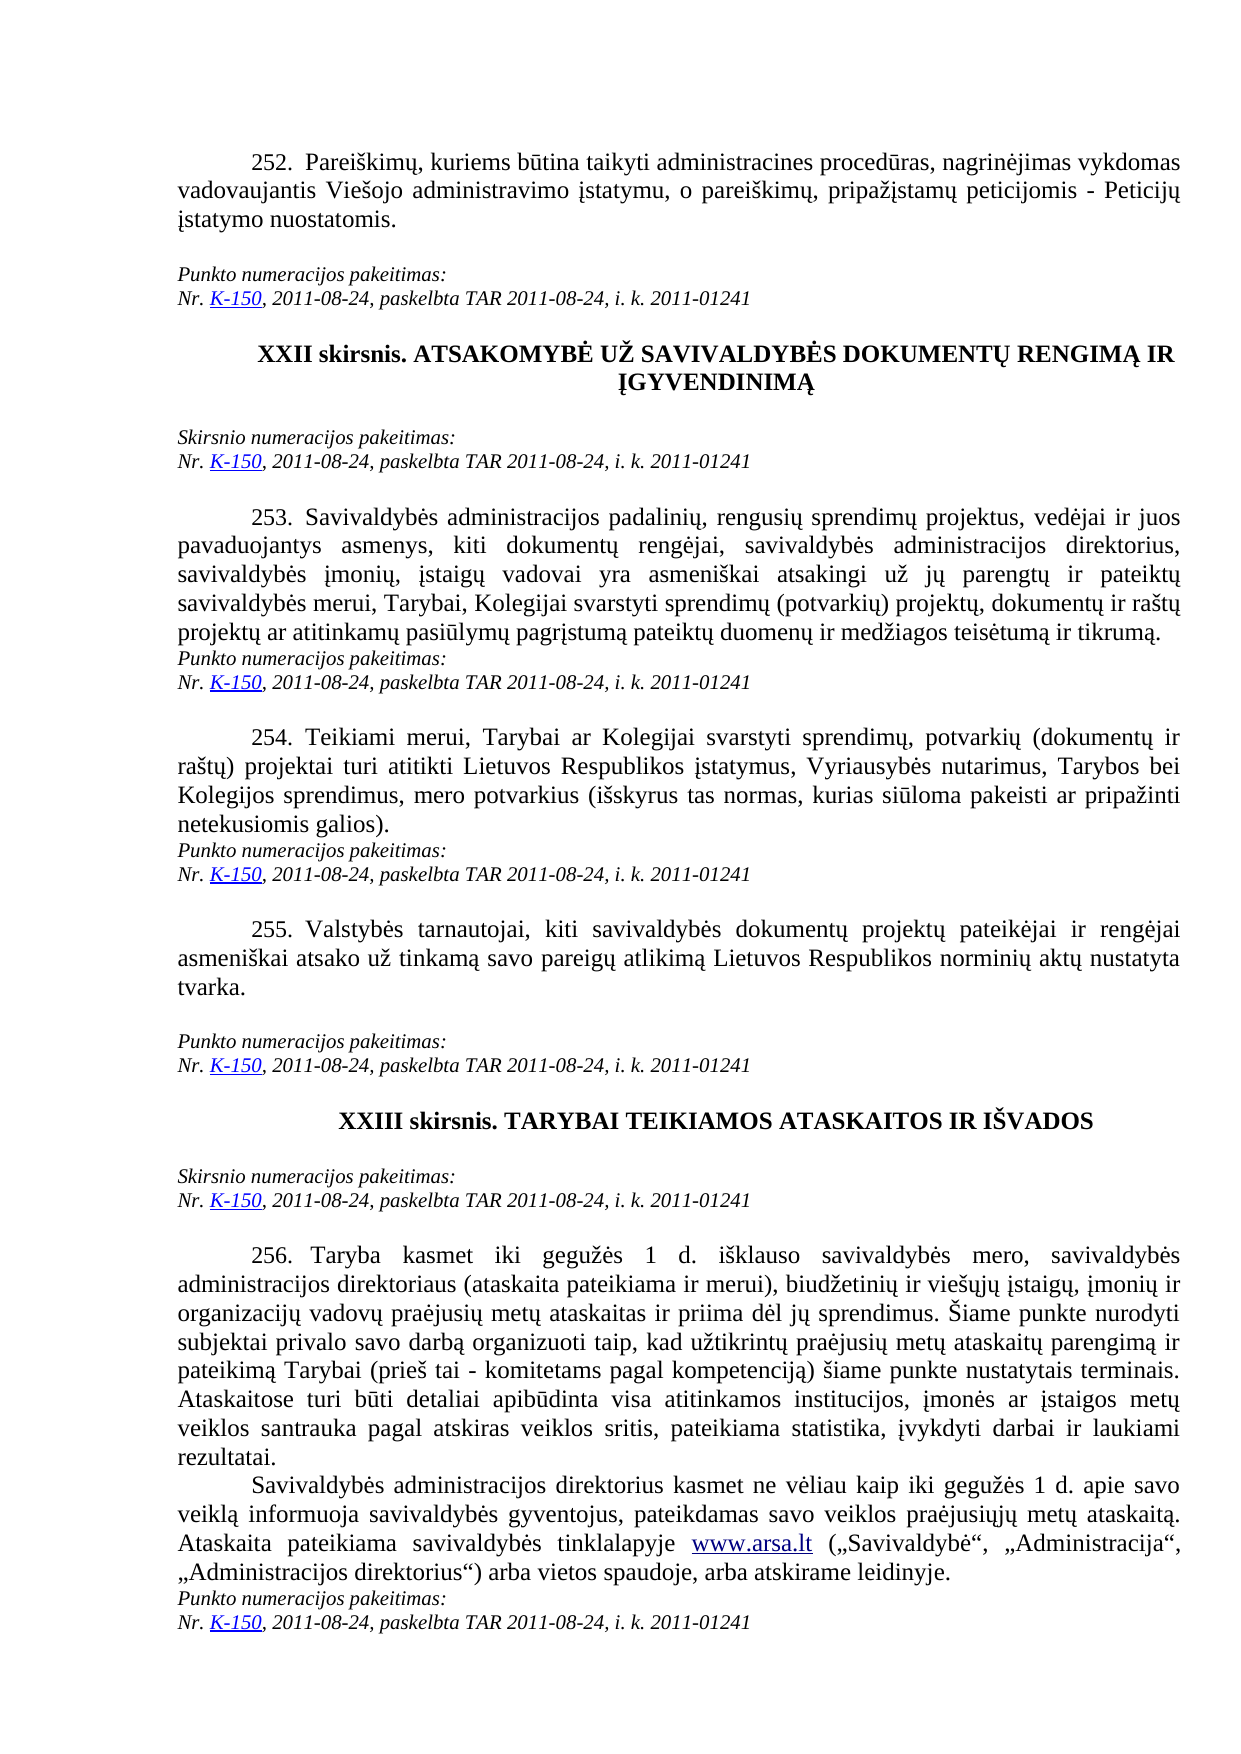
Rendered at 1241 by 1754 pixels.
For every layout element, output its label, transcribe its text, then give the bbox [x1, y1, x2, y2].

text 255. Valstybės tarnautojai, kiti savivaldybės dokumentų projektų pateikėjai ir rengėjai asmeniškai atsako už tinkamą savo pareigų atlikimą Lietuvos Respublikos norminių aktų nustatyta tvarka. [177, 914, 1181, 1001]
text Nr. K-150, 2011-08-24, paskelbta TAR 2011-08-24, i. k. 2011-01241 [177, 449, 1181, 473]
text Nr. K-150, 2011-08-24, paskelbta TAR 2011-08-24, i. k. 2011-01241 [177, 286, 1181, 310]
text Nr. K-150, 2011-08-24, paskelbta TAR 2011-08-24, i. k. 2011-01241 [177, 1053, 1181, 1077]
text Punkto numeracijos pakeitimas: [177, 837, 1181, 862]
text Punkto numeracijos pakeitimas: [177, 1586, 1181, 1610]
text Nr. K-150, 2011-08-24, paskelbta TAR 2011-08-24, i. k. 2011-01241 [177, 862, 1181, 886]
text 254. Teikiami merui, Tarybai ar Kolegijai svarstyti sprendimų, potvarkių (dokumentų ir raštų) projektai turi atitikti Lietuvos Respublikos įstatymus, Vyriausybės nutarimus, Tarybos bei Kolegijos sprendimus, mero potvarkius (išskyrus tas normas, kurias siūloma pakeisti ar pripažinti netekusiomis galios). [177, 722, 1181, 837]
text Punkto numeracijos pakeitimas: [177, 262, 1181, 286]
text XXII skirsnis. ATSAKOMYBĖ UŽ SAVIVALDYBĖS DOKUMENTŲ RENGIMĄ IR ĮGYVENDINIMĄ [251, 339, 1181, 396]
text Skirsnio numeracijos pakeitimas: [177, 1164, 1181, 1188]
text Savivaldybės administracijos direktorius kasmet ne vėliau kaip iki gegužės 1 d. apie savo veiklą informuoja savivaldybės gyventojus, pateikdamas savo veiklos praėjusiųjų metų ataskaitą. Ataskaita pateikiama savivaldybės tinklalapyje www.arsa.lt („Savivaldybė“, „Administracija“, „Administracijos direktorius“) arba vietos spaudoje, arba atskirame leidinyje. [177, 1471, 1181, 1586]
text 252. Pareiškimų, kuriems būtina taikyti administracines procedūras, nagrinėjimas vykdomas vadovaujantis Viešojo administravimo įstatymu, o pareiškimų, pripažįstamų peticijomis - Peticijų įstatymo nuostatomis. [177, 147, 1181, 233]
text 256. Taryba kasmet iki gegužės 1 d. išklauso savivaldybės mero, savivaldybės administracijos direktoriaus (ataskaita pateikiama ir merui), biudžetinių ir viešųjų įstaigų, įmonių ir organizacijų vadovų praėjusių metų ataskaitas ir priima dėl jų sprendimus. Šiame punkte nurodyti subjektai privalo savo darbą organizuoti taip, kad užtikrintų praėjusių metų ataskaitų parengimą ir pateikimą Tarybai (prieš tai - komitetams pagal kompetenciją) šiame punkte nustatytais terminais. Ataskaitose turi būti detaliai apibūdinta visa atitinkamos institucijos, įmonės ar įstaigos metų veiklos santrauka pagal atskiras veiklos sritis, pateikiama statistika, įvykdyti darbai ir laukiami rezultatai. [177, 1241, 1181, 1471]
text Nr. K-150, 2011-08-24, paskelbta TAR 2011-08-24, i. k. 2011-01241 [177, 670, 1181, 694]
text XXIII skirsnis. TARYBAI TEIKIAMOS ATASKAITOS IR IŠVADOS [251, 1106, 1181, 1135]
text Nr. K-150, 2011-08-24, paskelbta TAR 2011-08-24, i. k. 2011-01241 [177, 1610, 1181, 1634]
text Nr. K-150, 2011-08-24, paskelbta TAR 2011-08-24, i. k. 2011-01241 [177, 1188, 1181, 1212]
text Skirsnio numeracijos pakeitimas: [177, 425, 1181, 449]
text 253. Savivaldybės administracijos padalinių, rengusių sprendimų projektus, vedėjai ir juos pavaduojantys asmenys, kiti dokumentų rengėjai, savivaldybės administracijos direktorius, savivaldybės įmonių, įstaigų vadovai yra asmeniškai atsakingi už jų parengtų ir pateiktų savivaldybės merui, Tarybai, Kolegijai svarstyti sprendimų (potvarkių) projektų, dokumentų ir raštų projektų ar atitinkamų pasiūlymų pagrįstumą pateiktų duomenų ir medžiagos teisėtumą ir tikrumą. [177, 502, 1181, 646]
text Punkto numeracijos pakeitimas: [177, 646, 1181, 670]
text Punkto numeracijos pakeitimas: [177, 1029, 1181, 1053]
